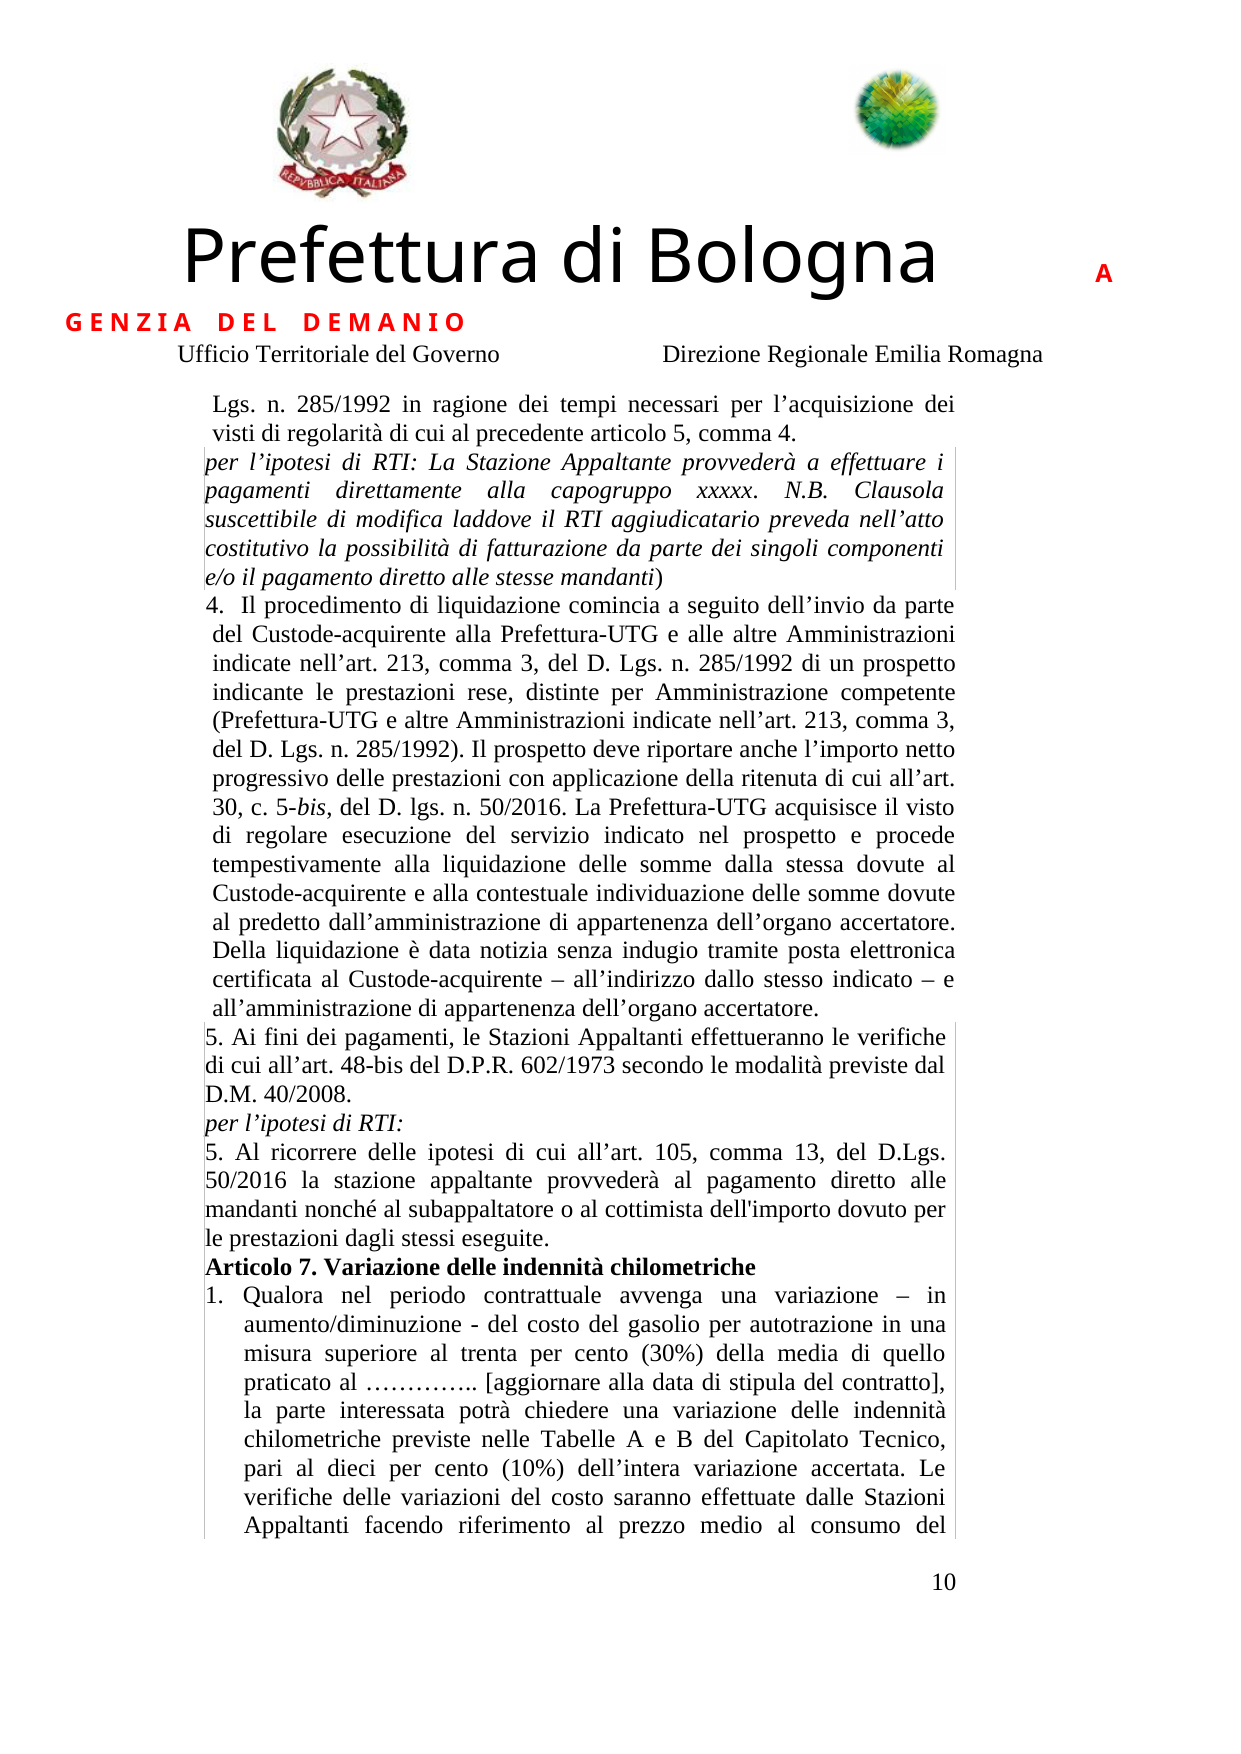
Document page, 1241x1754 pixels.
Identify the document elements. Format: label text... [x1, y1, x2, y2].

text 5. Ai fini dei pagamenti, le Stazioni Appaltanti effettueranno le verifiche di cui all’art. 48-bis del D.P.R. 602/1973 secondo le modalità previste dal D.M. 40/2008. [205, 1022, 955, 1108]
text 5. Al ricorrere delle ipotesi di cui all’art. 105, comma 13, del D.Lgs. 50/2016 la stazione appaltante provvederà al pagamento diretto alle mandanti nonché al subappaltatore o al cottimista dell'importo dovuto per le prestazioni dagli stessi eseguite. [205, 1137, 955, 1252]
list Qualora nel periodo contrattuale avvenga una variazione – in aumento/diminuzione - del costo del gasolio per autotrazione in una misura superiore al trenta per cento (30%) della media di quello praticato al ………….. [aggiornare alla data di stipula del contratto], la parte interessata potrà chiedere una variazione delle indennità chilometriche previste nelle Tabelle A e B del Capitolato Tecnico, pari al dieci per cento (10%) dell’intera variazione accertata. Le verifiche delle variazioni del costo saranno effettuate dalle Stazioni Appaltanti facendo riferimento al prezzo medio al consumo del [205, 1280, 955, 1539]
text Articolo 7. Variazione delle indennità chilometriche [205, 1252, 955, 1280]
text per l’ipotesi di RTI: [205, 1108, 955, 1137]
text 4. Il procedimento di liquidazione comincia a seguito dell’invio da parte del Custode-acquirente alla Prefettura-UTG e alle altre Amministrazioni indicate nell’art. 213, comma 3, del D. Lgs. n. 285/1992 di un prospetto indicante le prestazioni rese, distinte per Amministrazione competente (Prefettura-UTG e altre Amministrazioni indicate nell’art. 213, comma 3, del D. Lgs. n. 285/1992). Il prospetto deve riportare anche l’importo netto progressivo delle prestazioni con applicazione della ritenuta di cui all’art. 30, c. 5-bis, del D. lgs. n. 50/2016. La Prefettura-UTG acquisisce il visto di regolare esecuzione del servizio indicato nel prospetto e procede tempestivamente alla liquidazione delle somme dalla stessa dovute al Custode-acquirente e alla contestuale individuazione delle somme dovute al predetto dall’amministrazione di appartenenza dell’organo accertatore. Della liquidazione è data notizia senza indugio tramite posta elettronica certificata al Custode-acquirente – all’indirizzo dallo stesso indicato – e all’amministrazione di appartenenza dell’organo accertatore. [197, 590, 956, 1022]
text Lgs. n. 285/1992 in ragione dei tempi necessari per l’acquisizione dei visti di regolarità di cui al precedente articolo 5, comma 4. [197, 389, 956, 447]
text per l’ipotesi di RTI: La Stazione Appaltante provvederà a effettuare i pagamenti direttamente alla capogruppo xxxxx. N.B. Clausola suscettibile di modifica laddove il RTI aggiudicatario preveda nell’atto costitutivo la possibilità di fatturazione da parte dei singoli componenti e/o il pagamento diretto alle stesse mandanti) [205, 447, 955, 590]
